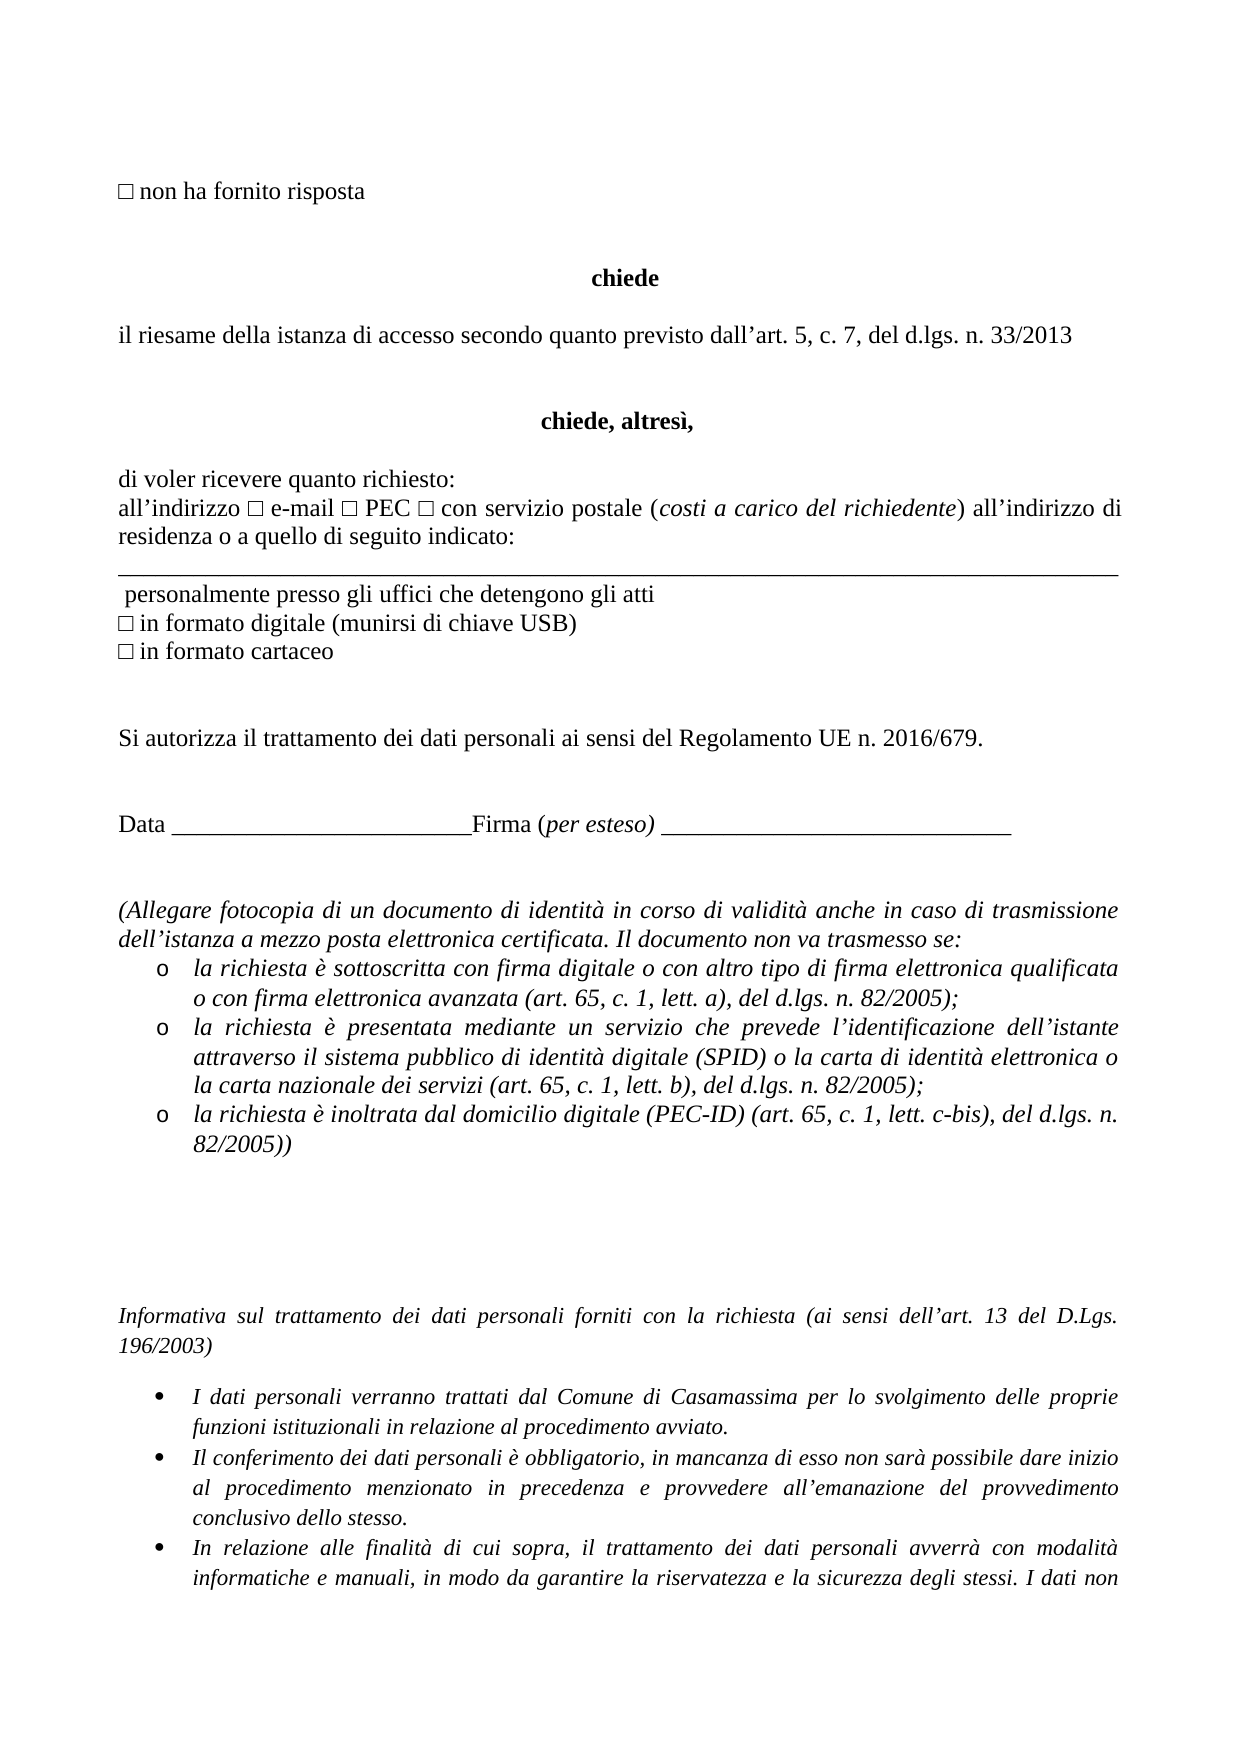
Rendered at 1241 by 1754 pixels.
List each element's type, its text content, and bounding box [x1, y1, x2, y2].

text di voler ricevere quanto richiesto: [118, 464, 1122, 493]
list la richiesta è presentata mediante un servizio che prevede l’identificazione dell’istante attraverso il sistema pubblico di identità digitale (SPID) o la carta di identità elettronica o la carta nazionale dei servizi (art. 65, c. 1, lett. b), del d.lgs. n. 82/2005); [156, 1012, 1122, 1099]
text (Allegare fotocopia di un documento di identità in corso di validità anche in caso di trasmissione dell’istanza a mezzo posta elettronica certificata. Il documento non va trasmesso se: [118, 895, 1122, 953]
text Si autorizza il trattamento dei dati personali ai sensi del Regolamento UE n. 2016/679. [118, 723, 1122, 751]
text □ in formato cartaceo [118, 636, 1122, 665]
list In relazione alle finalità di cui sopra, il trattamento dei dati personali avverrà con modalità informatiche e manuali, in modo da garantire la riservatezza e la sicurezza degli stessi. I dati non [155, 1534, 1122, 1591]
list la richiesta è inoltrata dal domicilio digitale (PEC-ID) (art. 65, c. 1, lett. c-bis), del d.lgs. n. 82/2005)) [156, 1099, 1122, 1158]
text ________________________________________________________________________________ [118, 550, 1122, 579]
text Informativa sul trattamento dei dati personali forniti con la richiesta (ai sensi dell’art. 13 del D.Lgs. 196/2003) [118, 1302, 1122, 1358]
list I dati personali verranno trattati dal Comune di Casamassima per lo svolgimento delle proprie funzioni istituzionali in relazione al procedimento avviato. [155, 1383, 1122, 1440]
text □ in formato digitale (munirsi di chiave USB) [118, 608, 1122, 636]
text all’indirizzo □ e-mail □ PEC □ con servizio postale (costi a carico del richiedente) all’indirizzo di residenza o a quello di seguito indicato: [118, 493, 1122, 550]
text □ non ha fornito risposta [118, 176, 1132, 205]
list Il conferimento dei dati personali è obbligatorio, in mancanza di esso non sarà possibile dare inizio al procedimento menzionato in precedenza e provvedere all’emanazione del provvedimento conclusivo dello stesso. [155, 1444, 1122, 1530]
text Data ________________________Firma (per esteso) ____________________________ [118, 809, 1122, 838]
text chiede, altresì, [118, 406, 1122, 435]
text chiede [118, 263, 1132, 291]
text il riesame della istanza di accesso secondo quanto previsto dall’art. 5, c. 7, del d.lgs. n. 33/2013 [118, 320, 1122, 349]
text personalmente presso gli uffici che detengono gli atti [118, 579, 1122, 608]
list la richiesta è sottoscritta con firma digitale o con altro tipo di firma elettronica qualificata o con firma elettronica avanzata (art. 65, c. 1, lett. a), del d.lgs. n. 82/2005); [156, 953, 1122, 1012]
